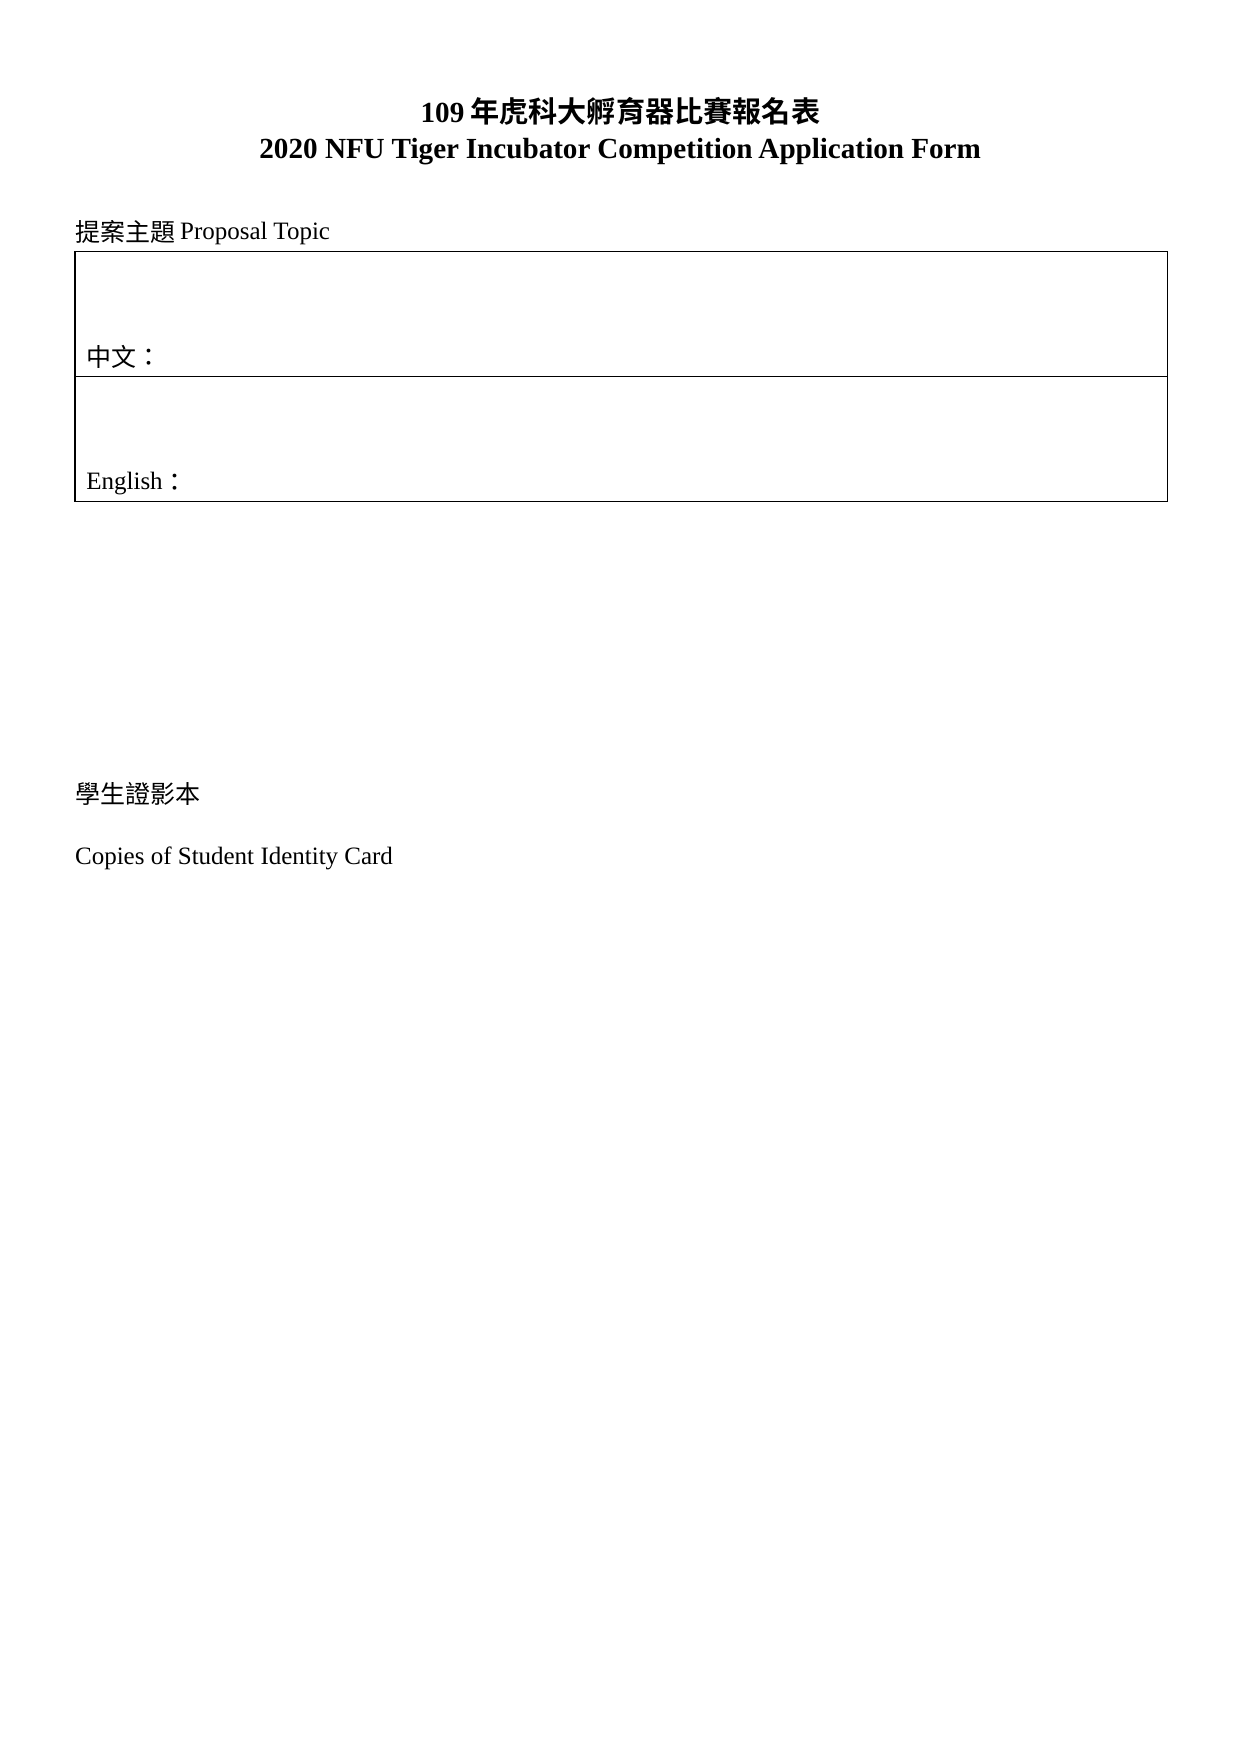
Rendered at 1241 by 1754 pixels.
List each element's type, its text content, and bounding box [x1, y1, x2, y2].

table_cell English： [76, 377, 1167, 501]
text 提案主題Proposal Topic [75, 189, 1165, 251]
text Copies of Student Identity Card [75, 814, 1165, 876]
table_header 中文： [76, 252, 1167, 376]
text 學生證影本 [75, 751, 1165, 814]
